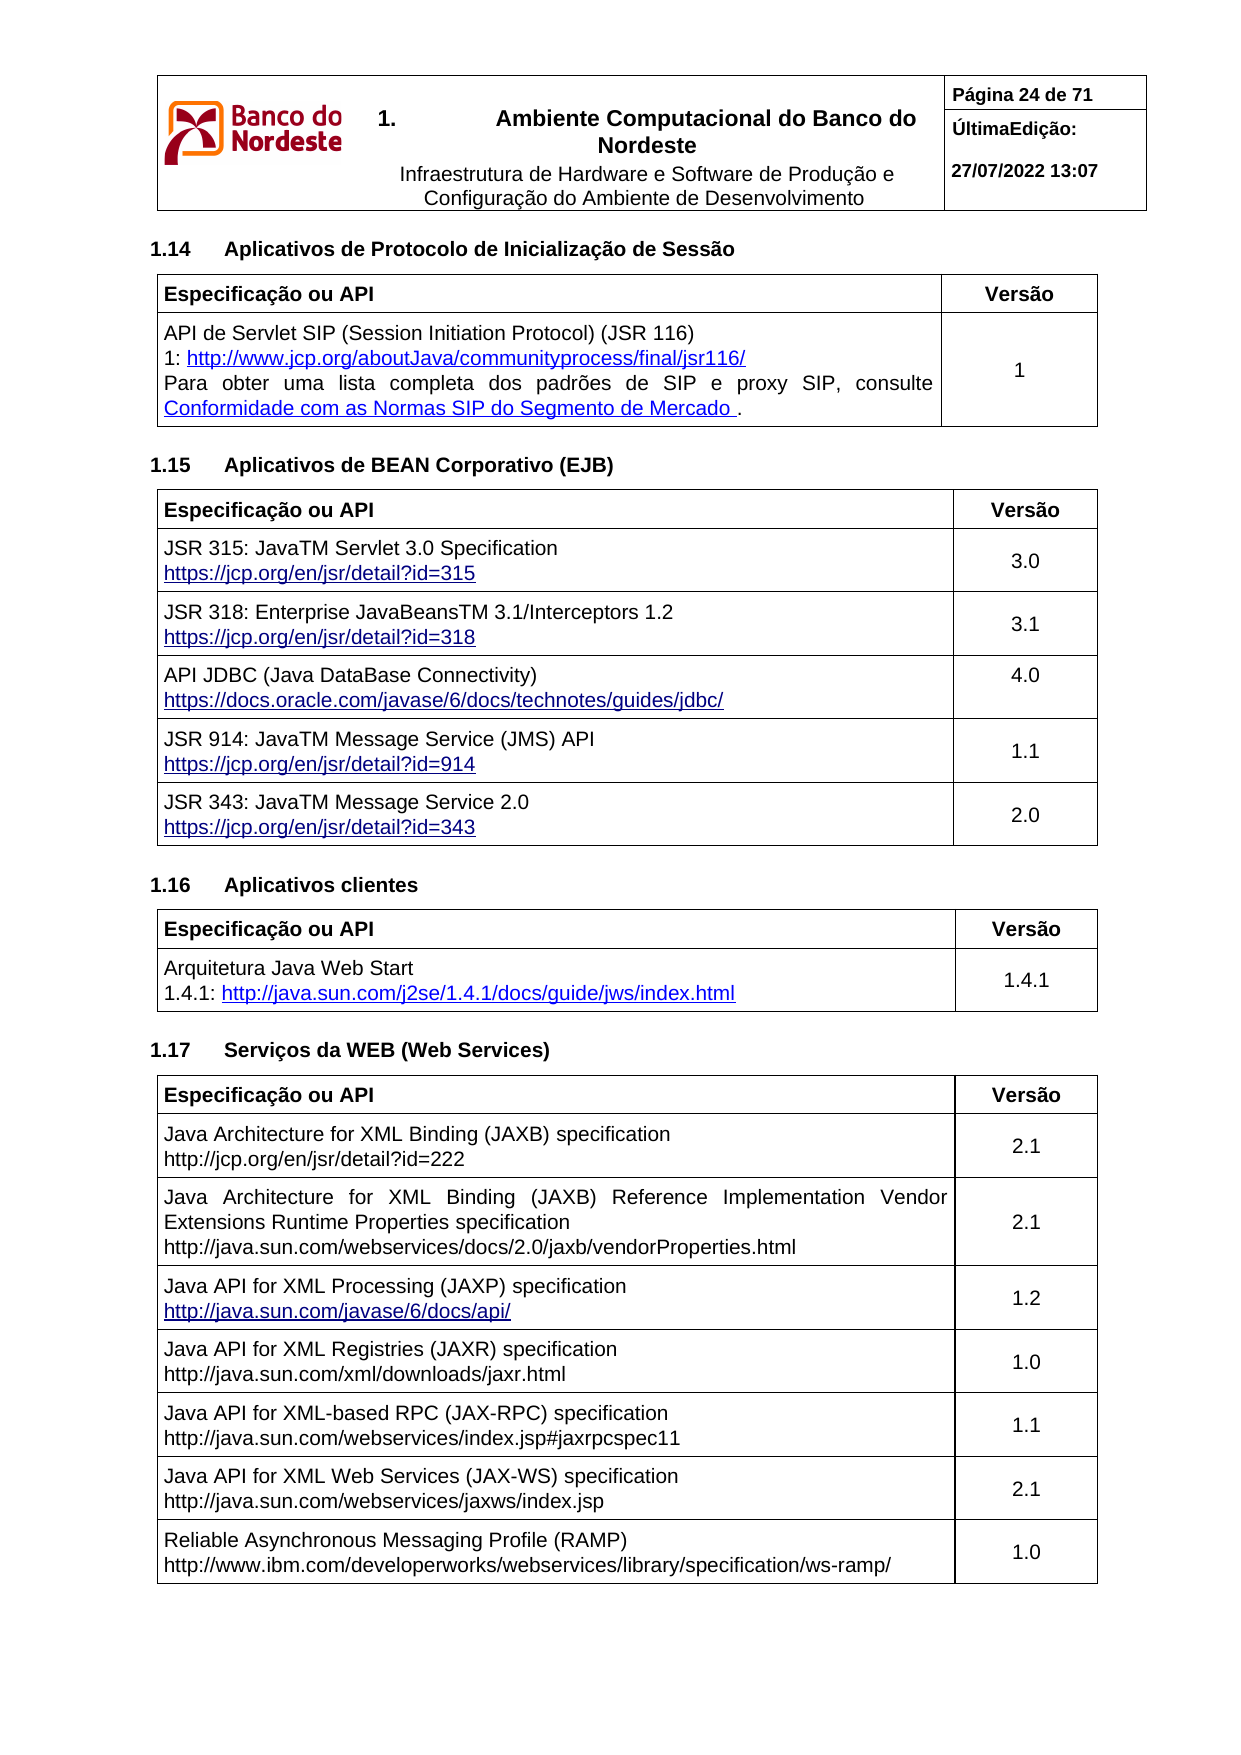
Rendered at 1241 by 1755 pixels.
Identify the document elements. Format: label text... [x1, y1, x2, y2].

table_cell 1 [942, 313, 1097, 426]
table_header Versão [956, 910, 1097, 947]
table_cell Java API for XML Processing (JAXP) specification http://java.sun.com/javase/6/docs/api/ [158, 1266, 954, 1329]
table_cell JSR 315: JavaTM Servlet 3.0 Specification https://jcp.org/en/jsr/detail?id=315 [158, 529, 953, 591]
table_cell 3.0 [954, 529, 1097, 591]
table_cell JSR 914: JavaTM Message Service (JMS) API https://jcp.org/en/jsr/detail?id=914 [158, 719, 953, 782]
table_cell 1.0 [956, 1330, 1097, 1392]
table_cell Java API for XML Web Services (JAX-WS) specification http://java.sun.com/webservices/jaxws/index.jsp [158, 1457, 954, 1519]
table_cell Java API for XML Registries (JAXR) specification http://java.sun.com/xml/downloads/jaxr.html [158, 1330, 954, 1392]
table_header Especificação ou API [158, 490, 953, 528]
table_cell 4.0 [954, 656, 1097, 718]
table_cell 2.0 [954, 783, 1097, 845]
table_cell 1.4.1 [956, 949, 1097, 1011]
table_cell 1.1 [956, 1393, 1097, 1456]
table_cell API JDBC (Java DataBase Connectivity) https://docs.oracle.com/javase/6/docs/technotes/guides/jdbc/ [158, 656, 953, 718]
table_cell 2.1 [956, 1178, 1097, 1265]
table_header Versão [942, 275, 1097, 312]
table_cell 1.2 [956, 1266, 1097, 1329]
table_cell JSR 318: Enterprise JavaBeansTM 3.1/Interceptors 1.2 https://jcp.org/en/jsr/detail?id=318 [158, 592, 953, 655]
table_header Especificação ou API [158, 1076, 954, 1113]
table_header Versão [956, 1076, 1097, 1113]
table_cell 1.1 [954, 719, 1097, 782]
table_cell 2.1 [956, 1114, 1097, 1177]
table_cell Java API for XML-based RPC (JAX-RPC) specification http://java.sun.com/webservices/index.jsp#jaxrpcspec11 [158, 1393, 954, 1456]
table_cell 2.1 [956, 1457, 1097, 1519]
subtitle Serviços da WEB (Web Services) [150, 1037, 1090, 1062]
table_header Especificação ou API [158, 910, 955, 947]
table_cell 3.1 [954, 592, 1097, 655]
subtitle Aplicativos de Protocolo de Inicialização de Sessão [150, 236, 1090, 261]
table_header Versão [954, 490, 1097, 528]
table_cell 1.0 [956, 1520, 1097, 1583]
table_cell Java Architecture for XML Binding (JAXB) specification http://jcp.org/en/jsr/detail?id=222 [158, 1114, 954, 1177]
subtitle Aplicativos clientes [150, 871, 1090, 896]
table_cell Arquitetura Java Web Start 1.4.1: http://java.sun.com/j2se/1.4.1/docs/guide/jws/index.html [158, 949, 955, 1011]
table_cell API de Servlet SIP (Session Initiation Protocol) (JSR 116) 1: http://www.jcp.org/aboutJava/communityprocess/final/jsr116/ Para obter uma lista completa dos padrões de SIP e proxy SIP, consulte Conformidade com as Normas SIP do Segmento de Mercado . [158, 313, 941, 426]
table_cell Reliable Asynchronous Messaging Profile (RAMP) http://www.ibm.com/developerworks/webservices/library/specification/ws-ramp/ [158, 1520, 954, 1583]
subtitle Aplicativos de BEAN Corporativo (EJB) [150, 452, 1090, 477]
table_cell Java Architecture for XML Binding (JAXB) Reference Implementation Vendor Extensions Runtime Properties specification http://java.sun.com/webservices/docs/2.0/jaxb/vendorProperties.html [158, 1178, 954, 1265]
table_header Especificação ou API [158, 275, 941, 312]
table_cell JSR 343: JavaTM Message Service 2.0 https://jcp.org/en/jsr/detail?id=343 [158, 783, 953, 845]
